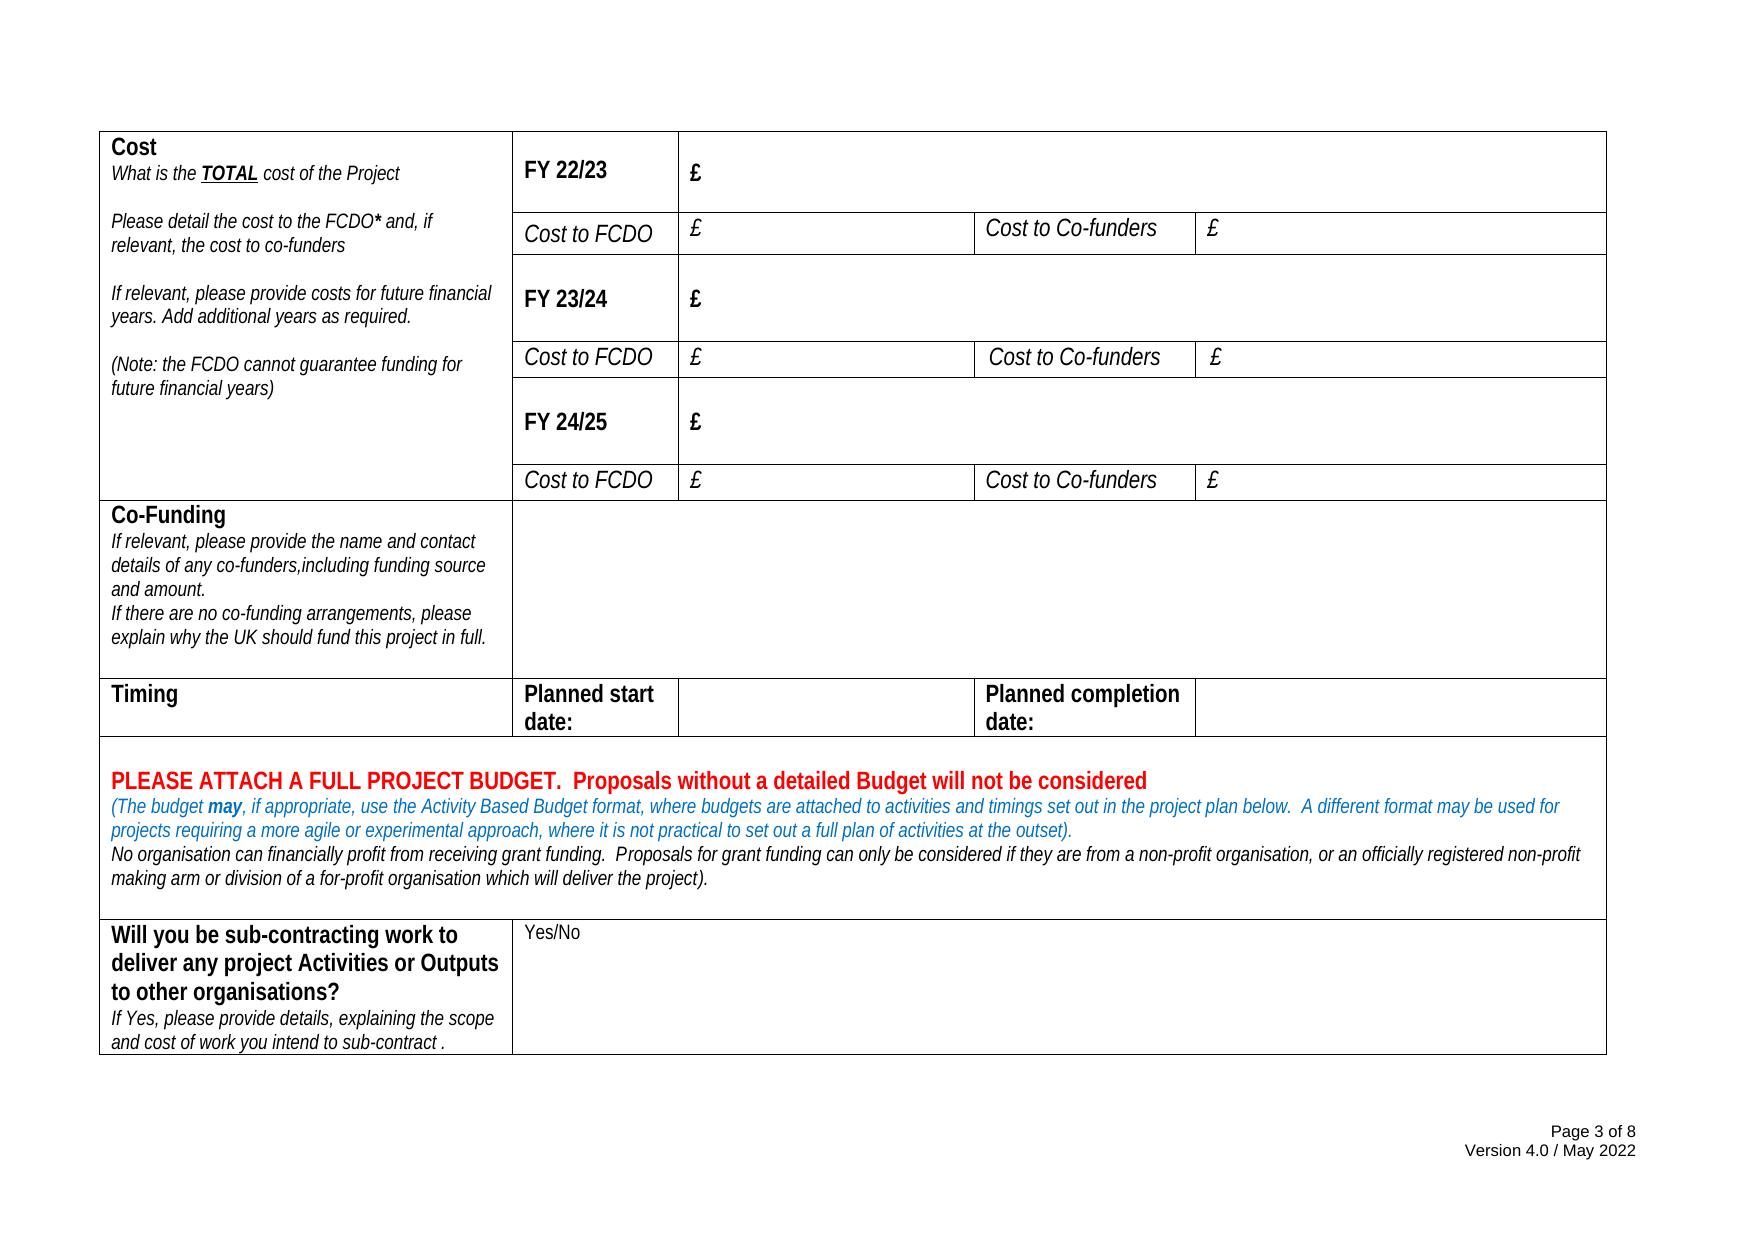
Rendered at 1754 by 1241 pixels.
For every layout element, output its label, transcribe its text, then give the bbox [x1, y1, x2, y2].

table_cell Cost to FCDO [513, 465, 678, 499]
table_cell FY 24/25 [513, 378, 678, 464]
table_cell £ [1196, 342, 1606, 377]
table_cell Will you be sub-contracting work to deliver any project Activities or Outputs to other organisations? If Yes, please provide details, explaining the scope and cost of work you intend to sub-contract . [100, 920, 512, 1054]
table_cell £ [679, 255, 1606, 341]
table_cell Planned start date: [513, 679, 678, 736]
table_cell £ [679, 465, 974, 499]
table_cell Timing [100, 679, 512, 736]
table_cell [513, 501, 1606, 678]
table_cell Yes/No [513, 920, 1606, 1054]
table_cell £ [1196, 465, 1606, 499]
table_cell FY 23/24 [513, 255, 678, 341]
table_cell £ [679, 342, 974, 377]
table_header £ [679, 132, 1606, 212]
table_cell £ [679, 378, 1606, 464]
table_cell PLEASE ATTACH A FULL PROJECT BUDGET. Proposals without a detailed Budget will not be considered (The budget may, if appropriate, use the Activity Based Budget format, where budgets are attached to activities and timings set out in the project plan below. A different format may be used for projects requiring a more agile or experimental approach, where it is not practical to set out a full plan of activities at the outset). No organisation can financially profit from receiving grant funding. Proposals for grant funding can only be considered if they are from a non-profit organisation, or an officially registered non-profit making arm or division of a for-profit organisation which will deliver the project). [100, 737, 1606, 919]
table_cell Cost to Co-funders [975, 342, 1195, 377]
table_cell £ [679, 213, 974, 254]
table_cell Cost to FCDO [513, 213, 678, 254]
table_cell £ [1196, 213, 1606, 254]
table_cell Cost to Co-funders [975, 465, 1195, 499]
table_cell Planned completion date: [975, 679, 1195, 736]
table_cell Cost to Co-funders [975, 213, 1195, 254]
table_header Cost What is the TOTAL cost of the Project Please detail the cost to the FCDO* and, if relevant, the cost to co-funders If relevant, please provide costs for future financial years. Add additional years as required. (Note: the FCDO cannot guarantee funding for future financial years) [100, 132, 512, 499]
table_header FY 22/23 [513, 132, 678, 212]
table_cell Co-Funding If relevant, please provide the name and contact details of any co-funders,including funding source and amount. If there are no co-funding arrangements, please explain why the UK should fund this project in full. [100, 501, 512, 678]
table_cell [679, 679, 974, 736]
table_cell Cost to FCDO [513, 342, 678, 377]
table_cell [1196, 679, 1606, 736]
